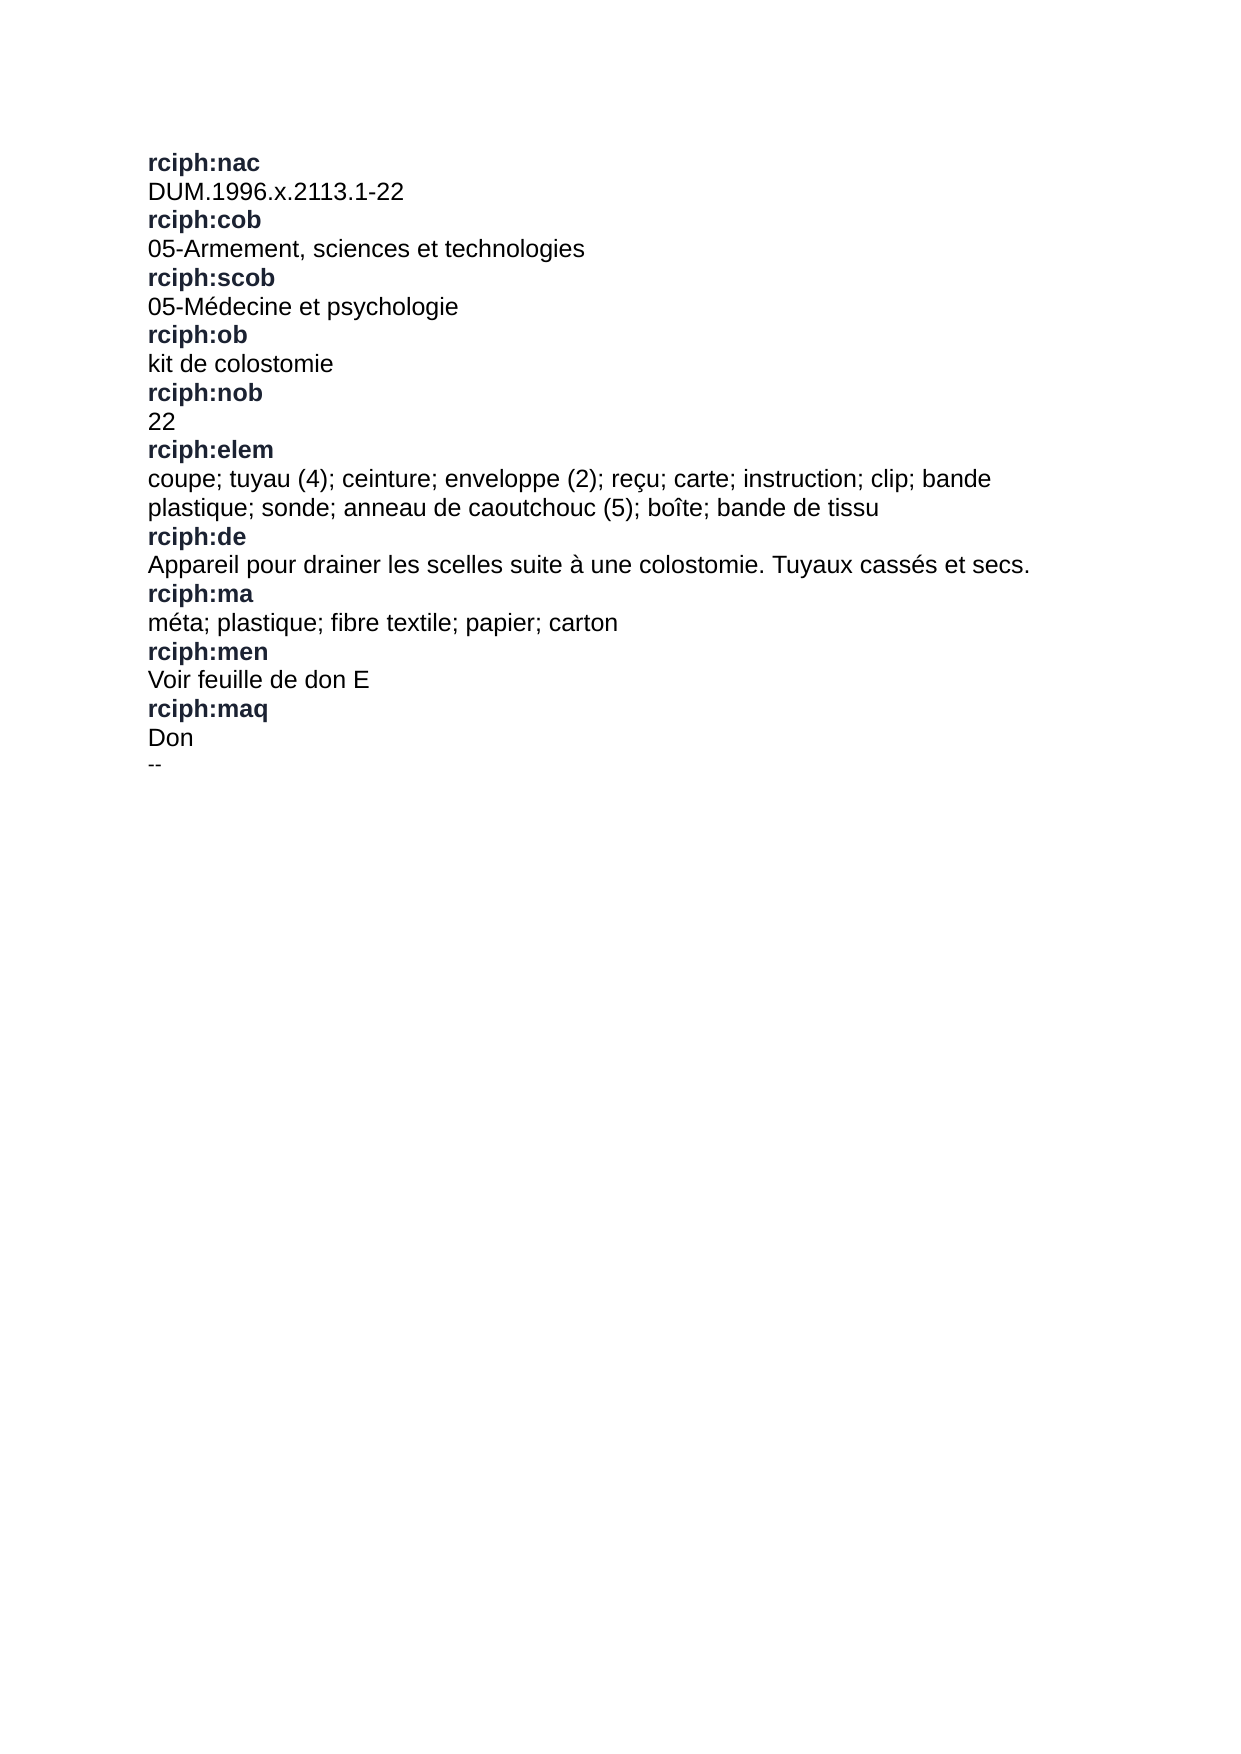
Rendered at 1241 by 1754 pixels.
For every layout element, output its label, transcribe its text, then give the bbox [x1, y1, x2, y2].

text méta; plastique; fibre textile; papier; carton [148, 608, 1092, 636]
text coupe; tuyau (4); ceinture; enveloppe (2); reçu; carte; instruction; clip; bande plastique; sonde; anneau de caoutchouc (5); boîte; bande de tissu [148, 464, 1092, 521]
text rciph:men [148, 636, 1092, 665]
text rciph:de [148, 521, 1092, 550]
text Don [148, 723, 1092, 751]
text Appareil pour drainer les scelles suite à une colostomie. Tuyaux cassés et secs. [148, 550, 1092, 579]
text kit de colostomie [148, 349, 1092, 378]
text DUM.1996.x.2113.1-22 [148, 176, 1092, 205]
text -- [148, 751, 1092, 775]
text rciph:nob [148, 378, 1092, 406]
text 05-Médecine et psychologie [148, 291, 1092, 320]
text rciph:elem [148, 435, 1092, 464]
text rciph:ob [148, 320, 1092, 349]
text 22 [148, 406, 1092, 435]
text rciph:cob [148, 205, 1092, 234]
text rciph:maq [148, 694, 1092, 723]
text Voir feuille de don E [148, 665, 1092, 694]
text rciph:nac [148, 148, 1092, 176]
text 05-Armement, sciences et technologies [148, 234, 1092, 263]
text rciph:scob [148, 263, 1092, 291]
text rciph:ma [148, 579, 1092, 608]
